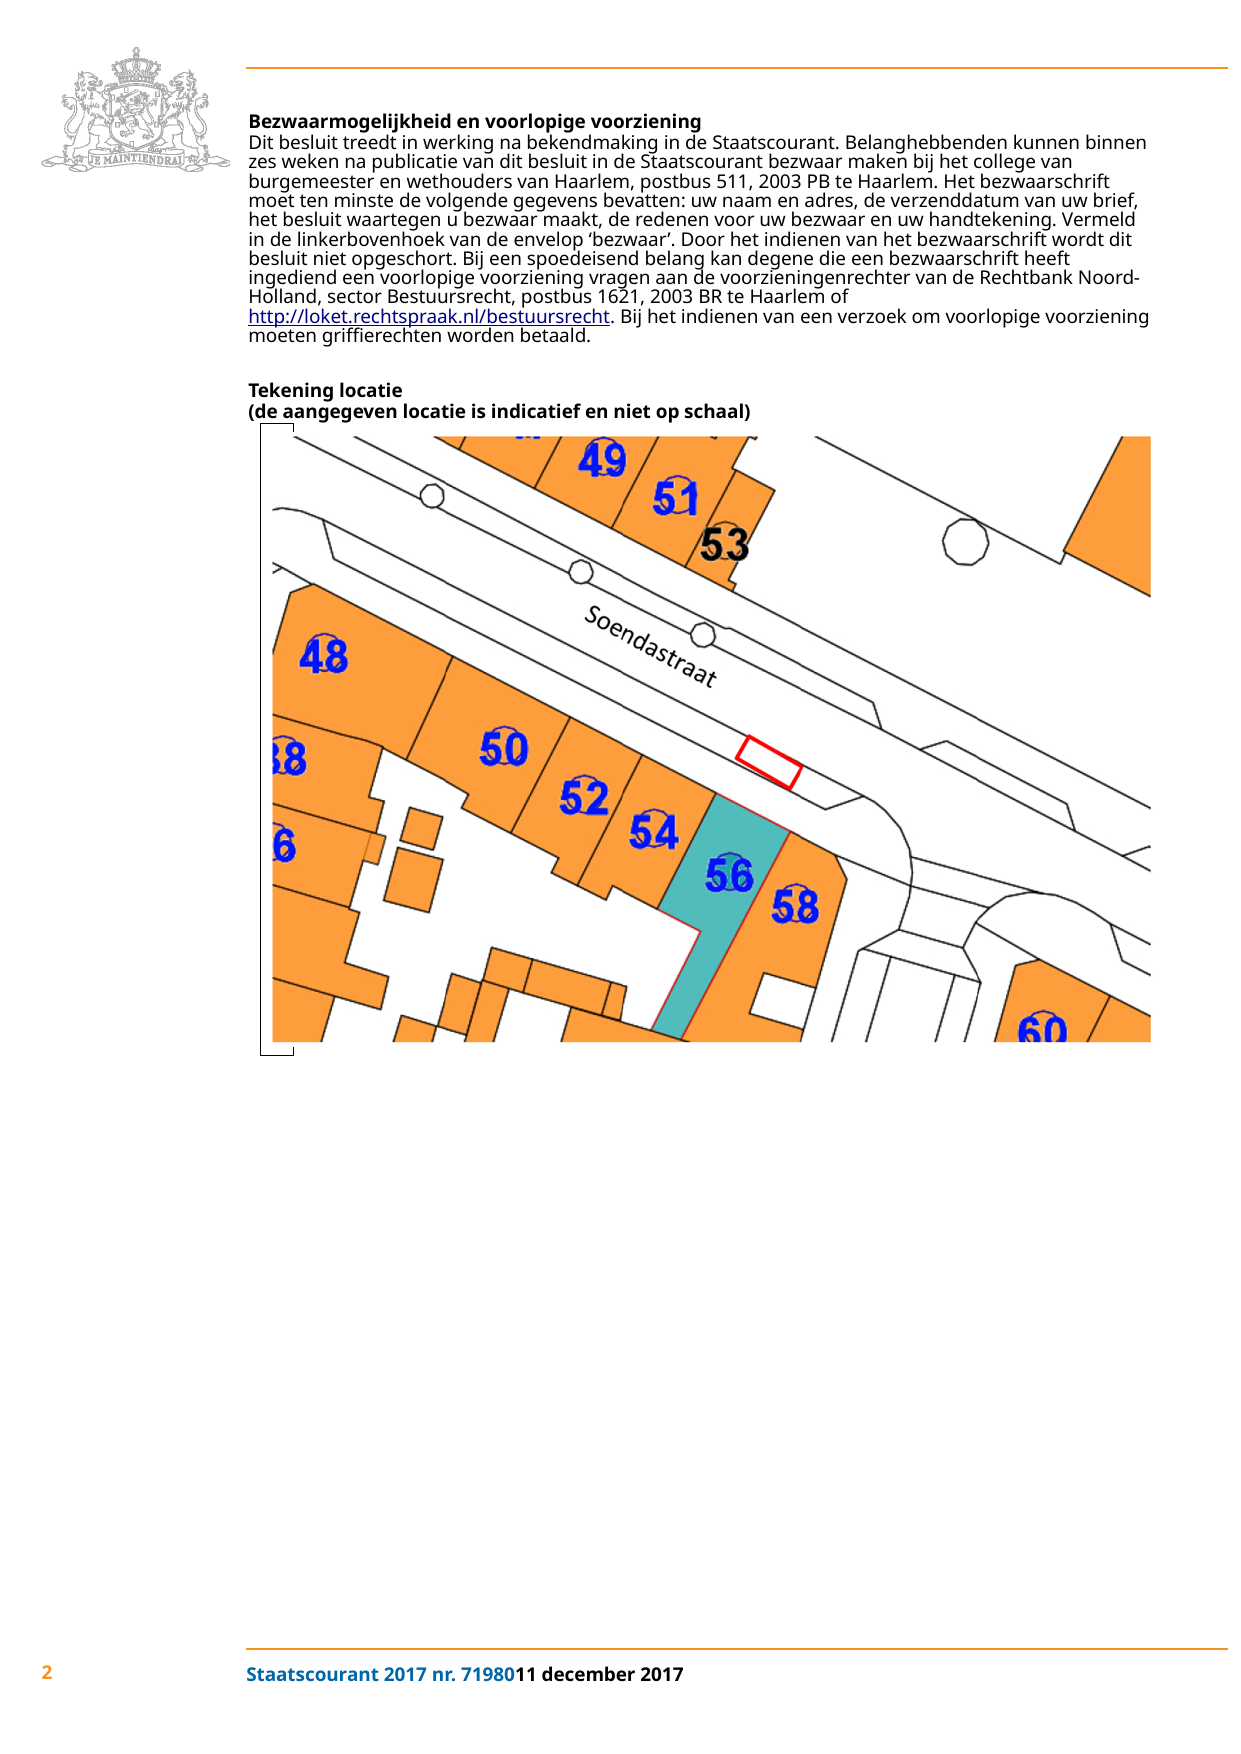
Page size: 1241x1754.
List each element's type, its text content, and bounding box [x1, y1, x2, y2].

text Bezwaarmogelijkheid en voorlopige voorziening [248, 108, 1152, 134]
picture [268, 432, 1155, 1047]
text Dit besluit treedt in werking na bekendmaking in de Staatscourant. Belanghebbenden kunnen binnen zes weken na publicatie van dit besluit in de Staatscourant bezwaar maken bij het college van burgemeester en wethouders van Haarlem, postbus 511, 2003 PB te Haarlem. Het bezwaarschrift moet ten minste de volgende gegevens bevatten: uw naam en adres, de verzenddatum van uw brief, het besluit waartegen u bezwaar maakt, de redenen voor uw bezwaar en uw handtekening. Vermeld in de linkerbovenhoek van de envelop ‘bezwaar’. Door het indienen van het bezwaarschrift wordt dit besluit niet opgeschort. Bij een spoedeisend belang kan degene die een bezwaarschrift heeft ingediend een voorlopige voorziening vragen aan de voorzieningenrechter van de Rechtbank Noord-Holland, sector Bestuursrecht, postbus 1621, 2003 BR te Haarlem of http://loket.rechtspraak.nl/bestuursrecht. Bij het indienen van een verzoek om voorlopige voorziening moeten griffierechten worden betaald. [248, 134, 1152, 346]
picture [41, 47, 231, 172]
text Tekening locatie [248, 377, 1152, 403]
text (de aangegeven locatie is indicatief en niet op schaal) [248, 403, 1152, 422]
